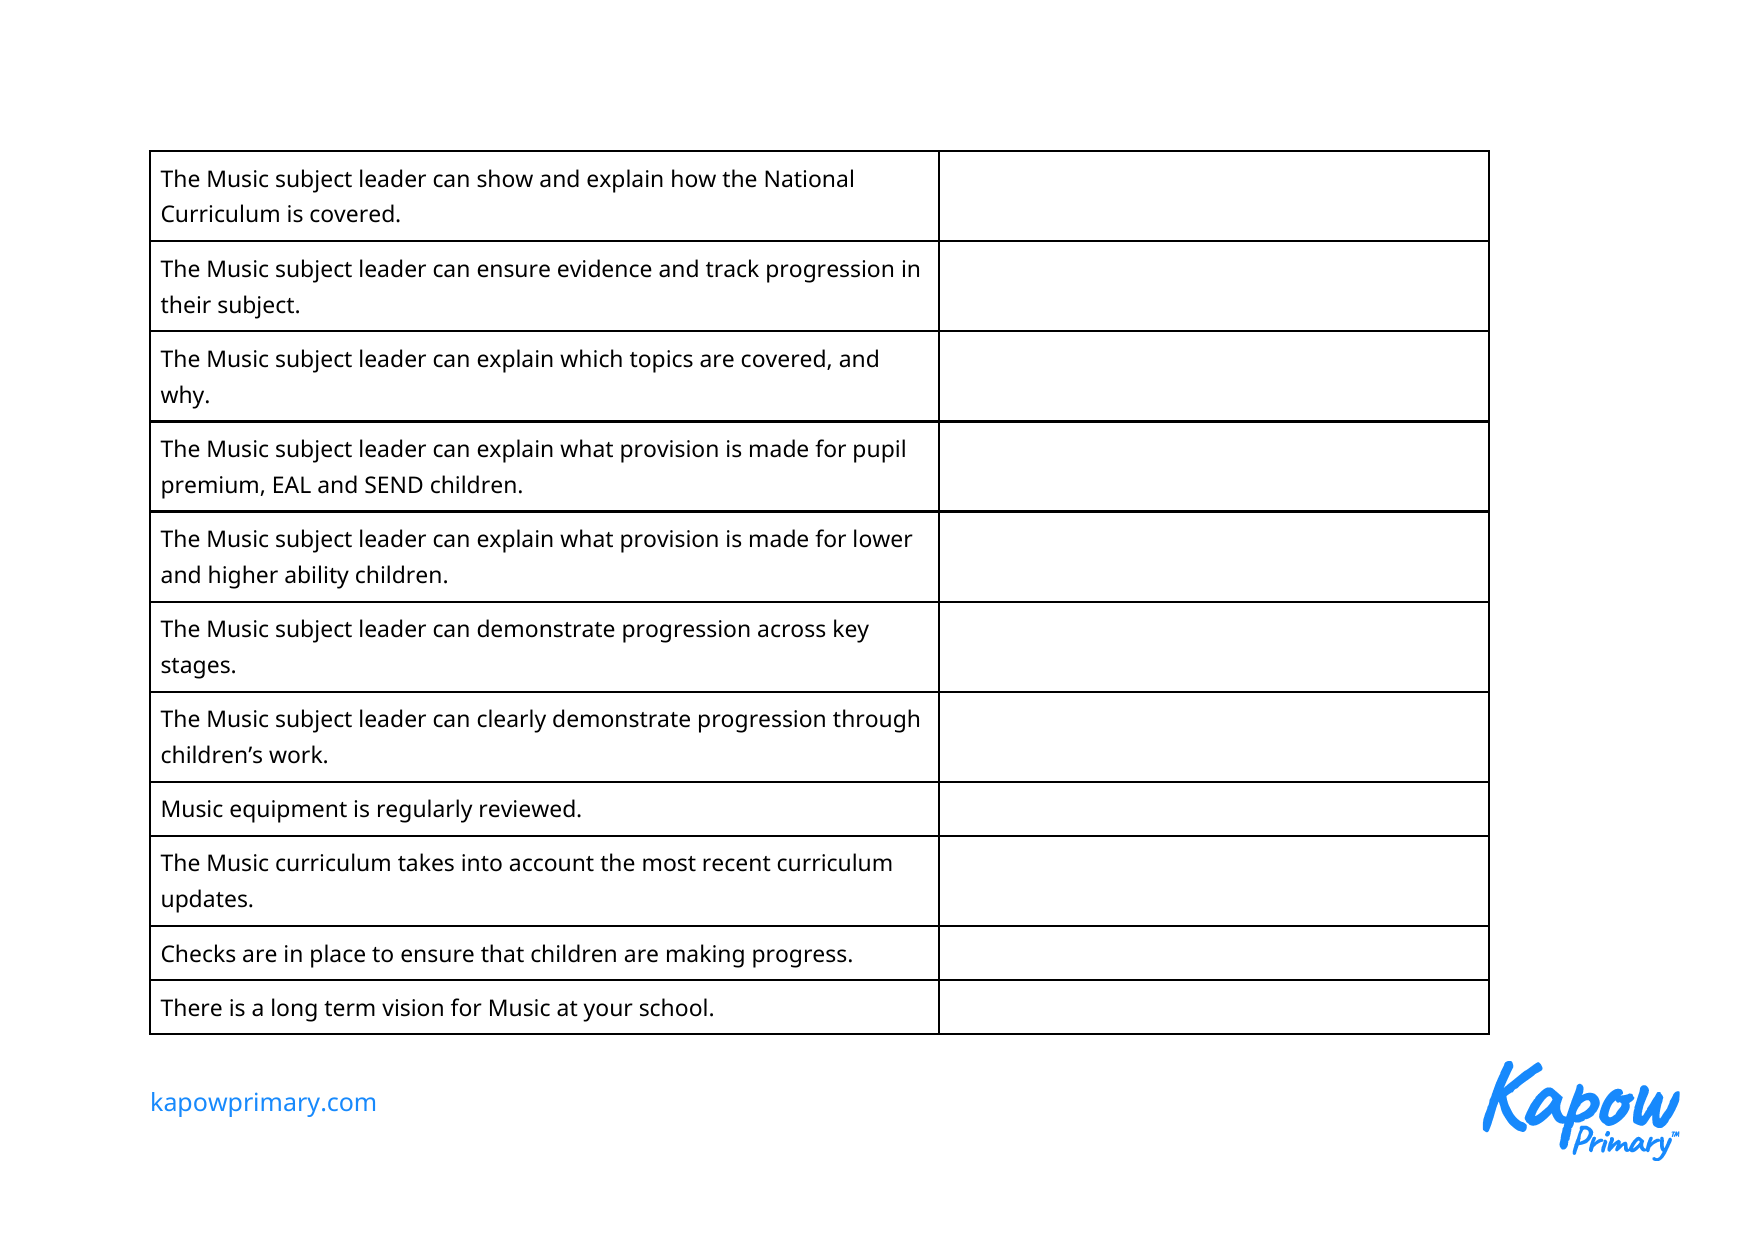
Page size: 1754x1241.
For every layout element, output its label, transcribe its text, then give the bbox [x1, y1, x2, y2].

table_cell [940, 927, 1488, 979]
table_cell The Music subject leader can explain what provision is made for pupil premium, EAL and SEND children. [151, 423, 938, 510]
table_cell Checks are in place to ensure that children are making progress. [151, 927, 938, 979]
table_cell The Music subject leader can demonstrate progression across key stages. [151, 603, 938, 691]
table_cell The Music subject leader can explain which topics are covered, and why. [151, 332, 938, 420]
table_cell [940, 603, 1488, 691]
table_cell [940, 423, 1488, 510]
table_cell There is a long term vision for Music at your school. [151, 981, 938, 1033]
table_cell The Music subject leader can explain what provision is made for lower and higher ability children. [151, 513, 938, 601]
table_cell [940, 332, 1488, 420]
table_cell [940, 981, 1488, 1033]
table_cell [940, 693, 1488, 781]
table_cell [940, 783, 1488, 835]
table_cell The Music subject leader can clearly demonstrate progression through children’s work. [151, 693, 938, 781]
table_cell [940, 837, 1488, 925]
table_cell Music equipment is regularly reviewed. [151, 783, 938, 835]
table_cell The Music curriculum takes into account the most recent curriculum updates. [151, 837, 938, 925]
table_cell [940, 152, 1488, 240]
table_cell [940, 513, 1488, 601]
table_cell The Music subject leader can show and explain how the National Curriculum is covered. [151, 152, 938, 240]
table_cell [940, 242, 1488, 330]
picture [1482, 1061, 1680, 1161]
table_cell The Music subject leader can ensure evidence and track progression in their subject. [151, 242, 938, 330]
